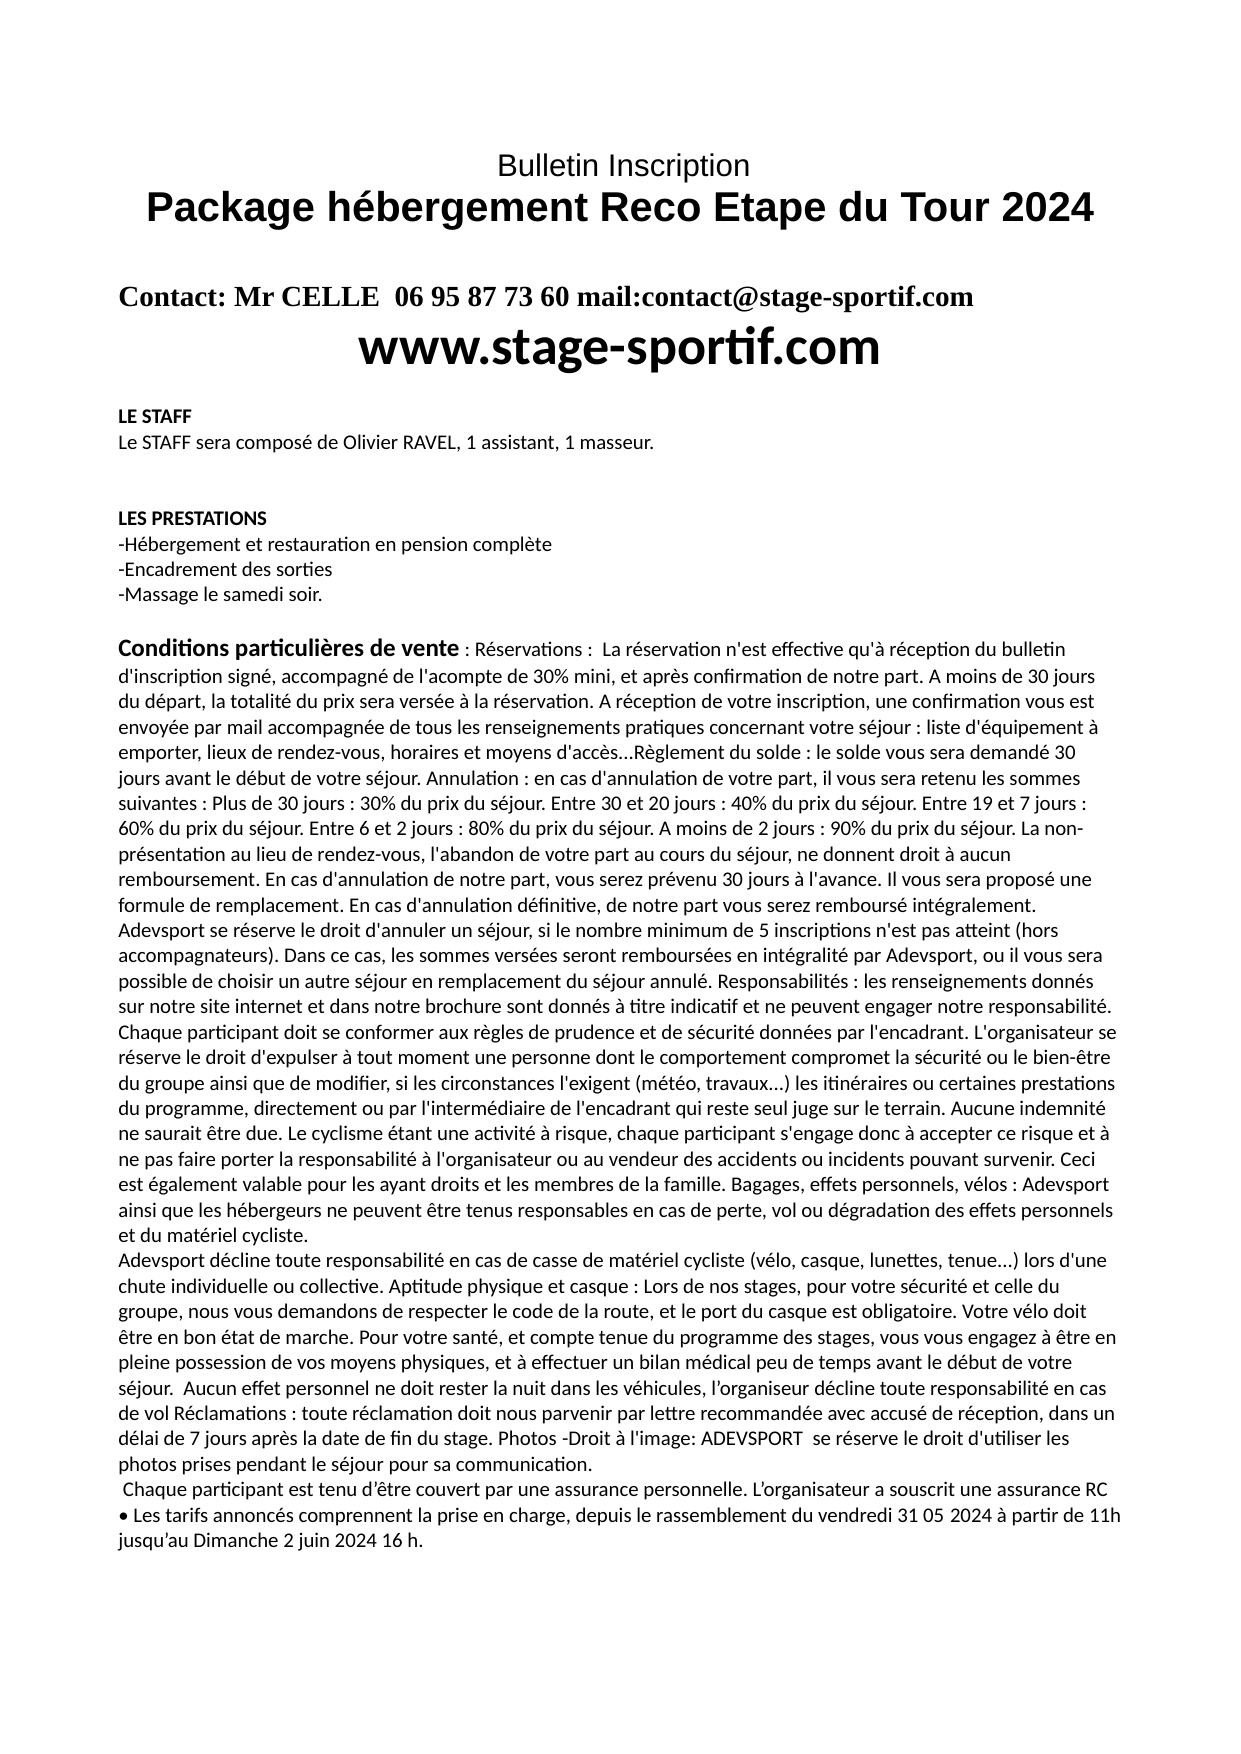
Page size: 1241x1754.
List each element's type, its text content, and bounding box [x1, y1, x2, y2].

text Bulletin Inscription [118, 147, 1122, 183]
text Chaque participant est tenu d’être couvert par une assurance personnelle. L’organisateur a souscrit une assurance RC [118, 1476, 1122, 1502]
text Conditions particulières de vente : Réservations : La réservation n'est effective qu'à réception du bulletin d'inscription signé, accompagné de l'acompte de 30% mini, et après confirmation de notre part. A moins de 30 jours du départ, la totalité du prix sera versée à la réservation. A réception de votre inscription, une confirmation vous est envoyée par mail accompagnée de tous les renseignements pratiques concernant votre séjour : liste d'équipement à emporter, lieux de rendez-vous, horaires et moyens d'accès...Règlement du solde : le solde vous sera demandé 30 jours avant le début de votre séjour. Annulation : en cas d'annulation de votre part, il vous sera retenu les sommes suivantes : Plus de 30 jours : 30% du prix du séjour. Entre 30 et 20 jours : 40% du prix du séjour. Entre 19 et 7 jours : 60% du prix du séjour. Entre 6 et 2 jours : 80% du prix du séjour. A moins de 2 jours : 90% du prix du séjour. La non-présentation au lieu de rendez-vous, l'abandon de votre part au cours du séjour, ne donnent droit à aucun remboursement. En cas d'annulation de notre part, vous serez prévenu 30 jours à l'avance. Il vous sera proposé une formule de remplacement. En cas d'annulation définitive, de notre part vous serez remboursé intégralement. Adevsport se réserve le droit d'annuler un séjour, si le nombre minimum de 5 inscriptions n'est pas atteint (hors accompagnateurs). Dans ce cas, les sommes versées seront remboursées en intégralité par Adevsport, ou il vous sera possible de choisir un autre séjour en remplacement du séjour annulé. Responsabilités : les renseignements donnés sur notre site internet et dans notre brochure sont donnés à titre indicatif et ne peuvent engager notre responsabilité. Chaque participant doit se conformer aux règles de prudence et de sécurité données par l'encadrant. L'organisateur se réserve le droit d'expulser à tout moment une personne dont le comportement compromet la sécurité ou le bien-être du groupe ainsi que de modifier, si les circonstances l'exigent (météo, travaux...) les itinéraires ou certaines prestations du programme, directement ou par l'intermédiaire de l'encadrant qui reste seul juge sur le terrain. Aucune indemnité ne saurait être due. Le cyclisme étant une activité à risque, chaque participant s'engage donc à accepter ce risque et à ne pas faire porter la responsabilité à l'organisateur ou au vendeur des accidents ou incidents pouvant survenir. Ceci est également valable pour les ayant droits et les membres de la famille. Bagages, effets personnels, vélos : Adevsport ainsi que les hébergeurs ne peuvent être tenus responsables en cas de perte, vol ou dégradation des effets personnels et du matériel cycliste. [118, 632, 1122, 1248]
text • Les tarifs annoncés comprennent la prise en charge, depuis le rassemblement du vendredi 31 05 2024 à partir de 11h jusqu’au Dimanche 2 juin 2024 16 h. [118, 1502, 1122, 1553]
text LES PRESTATIONS [118, 505, 1122, 531]
text -Massage le samedi soir. [118, 582, 1122, 607]
text LE STAFF [118, 404, 1122, 429]
text Le STAFF sera composé de Olivier RAVEL, 1 assistant, 1 masseur. [118, 429, 1122, 454]
text Adevsport décline toute responsabilité en cas de casse de matériel cycliste (vélo, casque, lunettes, tenue...) lors d'une chute individuelle ou collective. Aptitude physique et casque : Lors de nos stages, pour votre sécurité et celle du groupe, nous vous demandons de respecter le code de la route, et le port du casque est obligatoire. Votre vélo doit être en bon état de marche. Pour votre santé, et compte tenue du programme des stages, vous vous engagez à être en pleine possession de vos moyens physiques, et à effectuer un bilan médical peu de temps avant le début de votre séjour. Aucun effet personnel ne doit rester la nuit dans les véhicules, l’organiseur décline toute responsabilité en cas de vol Réclamations : toute réclamation doit nous parvenir par lettre recommandée avec accusé de réception, dans un délai de 7 jours après la date de fin du stage. Photos -Droit à l'image: ADEVSPORT se réserve le droit d'utiliser les photos prises pendant le séjour pour sa communication. [118, 1248, 1122, 1476]
text -Encadrement des sorties [118, 556, 1122, 582]
text www.stage-sportif.com [118, 312, 1122, 378]
text Contact: Mr CELLE 06 95 87 73 60 mail:contact@stage-sportif.com [118, 279, 1122, 312]
text -Hébergement et restauration en pension complète [118, 531, 1122, 556]
text Package hébergement Reco Etape du Tour 2024 [118, 183, 1122, 231]
